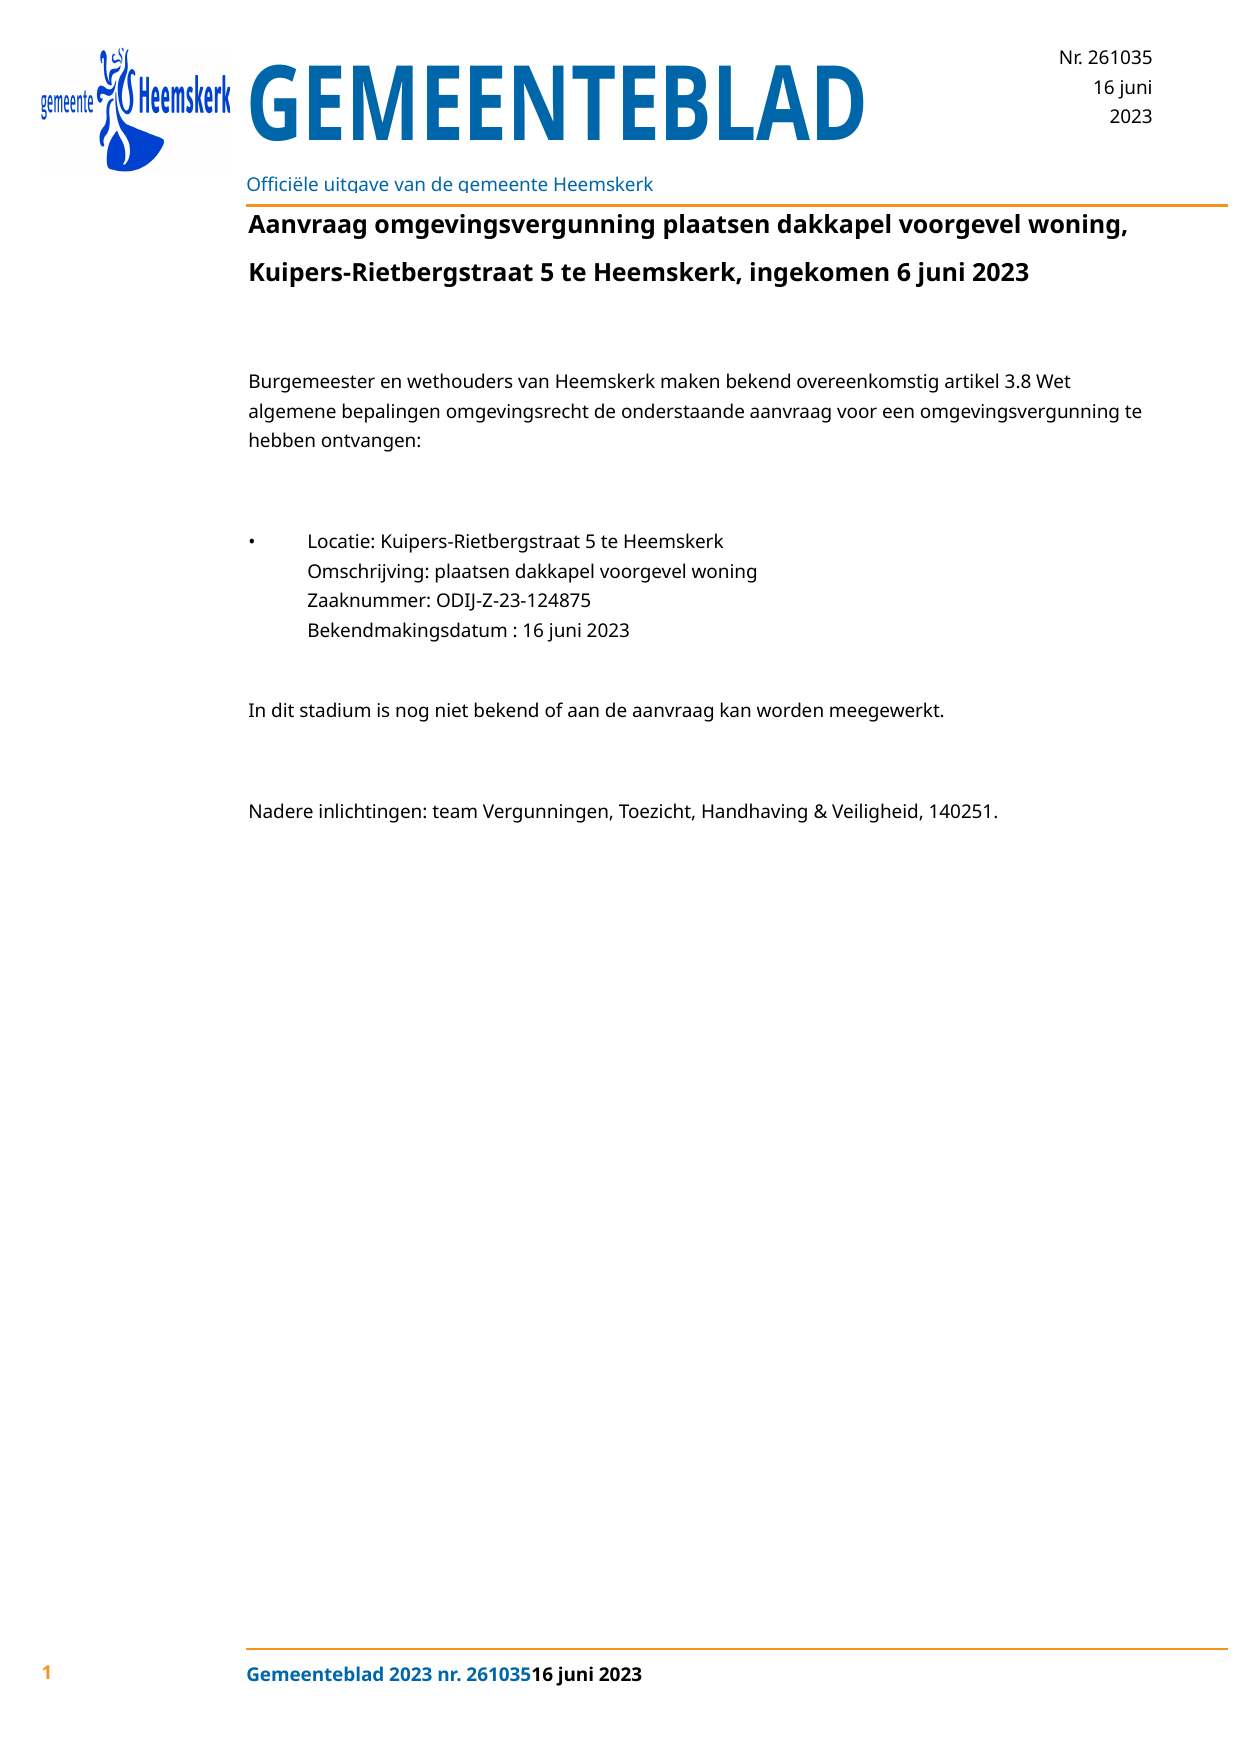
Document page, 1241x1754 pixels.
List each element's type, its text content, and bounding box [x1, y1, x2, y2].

list Omschrijving: plaatsen dakkapel voorgevel woning [248, 558, 1152, 584]
picture [41, 47, 231, 172]
text In dit stadium is nog niet bekend of aan de aanvraag kan worden meegewerkt. [248, 697, 1152, 723]
text Nadere inlichtingen: team Vergunningen, Toezicht, Handhaving & Veiligheid, 140251. [248, 798, 1152, 824]
list Bekendmakingsdatum : 16 juni 2023 [248, 617, 1152, 643]
list Zaaknummer: ODIJ-Z-23-124875 [248, 587, 1152, 613]
text Aanvraag omgevingsvergunning plaatsen dakkapel voorgevel woning, Kuipers-Rietbergstraat 5 te Heemskerk, ingekomen 6 juni 2023 [248, 207, 1152, 288]
list Locatie: Kuipers-Rietbergstraat 5 te Heemskerk [248, 528, 1152, 554]
text Burgemeester en wethouders van Heemskerk maken bekend overeenkomstig artikel 3.8 Wet algemene bepalingen omgevingsrecht de onderstaande aanvraag voor een omgevingsvergunning te hebben ontvangen: [248, 368, 1152, 453]
